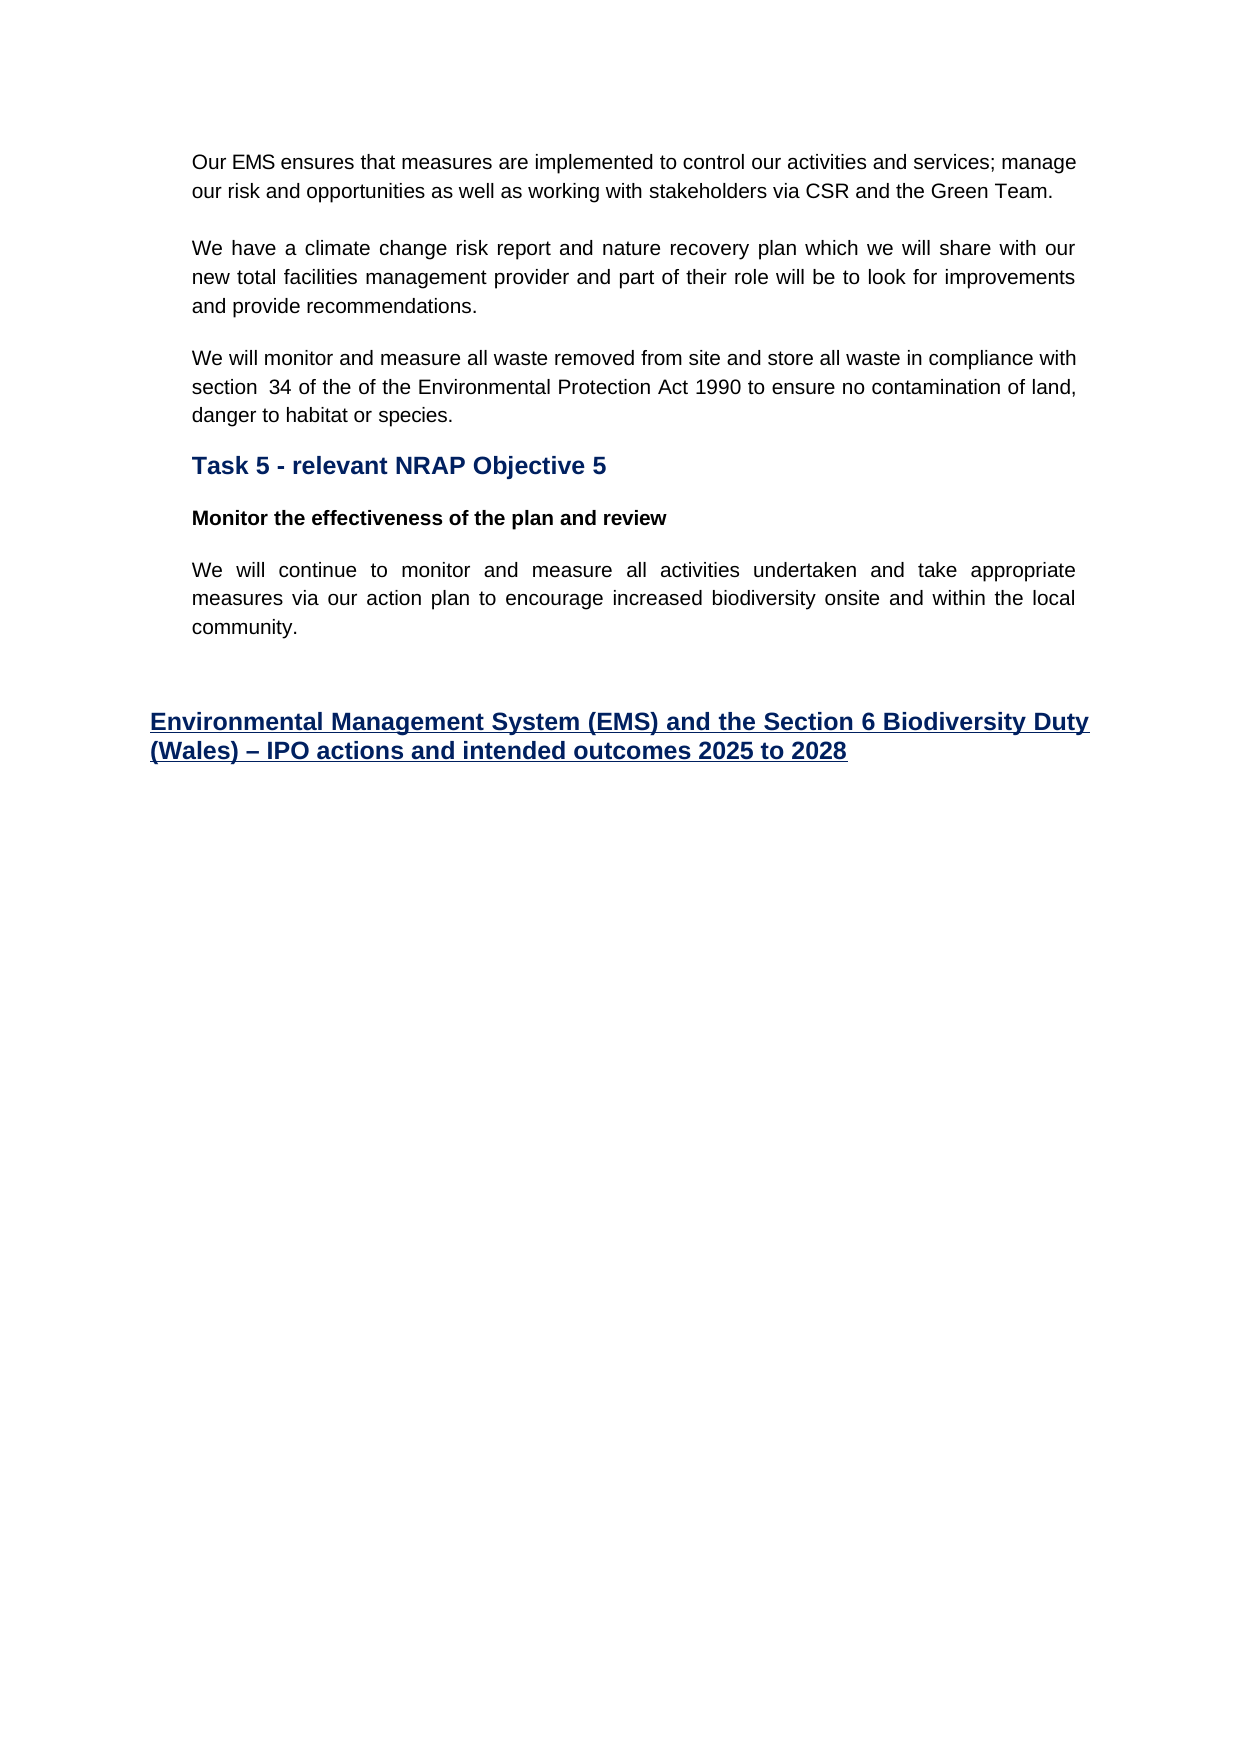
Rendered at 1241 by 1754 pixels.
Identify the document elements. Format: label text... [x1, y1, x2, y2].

text (Wales) – IPO actions and intended outcomes 2025 to 2028 [150, 733, 1090, 764]
text We will continue to monitor and measure all activities undertaken and take appropriate measures via our action plan to encourage increased biodiversity onsite and within the local community. [192, 557, 1077, 639]
text Environmental Management System (EMS) and the Section 6 Biodiversity Duty [150, 707, 1090, 732]
text We will monitor and measure all waste removed from site and store all waste in compliance with section 34 of the of the Environmental Protection Act 1990 to ensure no contamination of land, danger to habitat or species. [192, 346, 1077, 427]
text We have a climate change risk report and nature recovery plan which we will share with our new total facilities management provider and part of their role will be to look for improvements and provide recommendations. [192, 236, 1077, 318]
subtitle Monitor the effectiveness of the plan and review [192, 506, 1090, 530]
text Our EMS ensures that measures are implemented to control our activities and services; manage our risk and opportunities as well as working with stakeholders via CSR and the Green Team. [192, 150, 1077, 203]
subtitle Task 5 - relevant NRAP Objective 5 [192, 451, 1090, 480]
